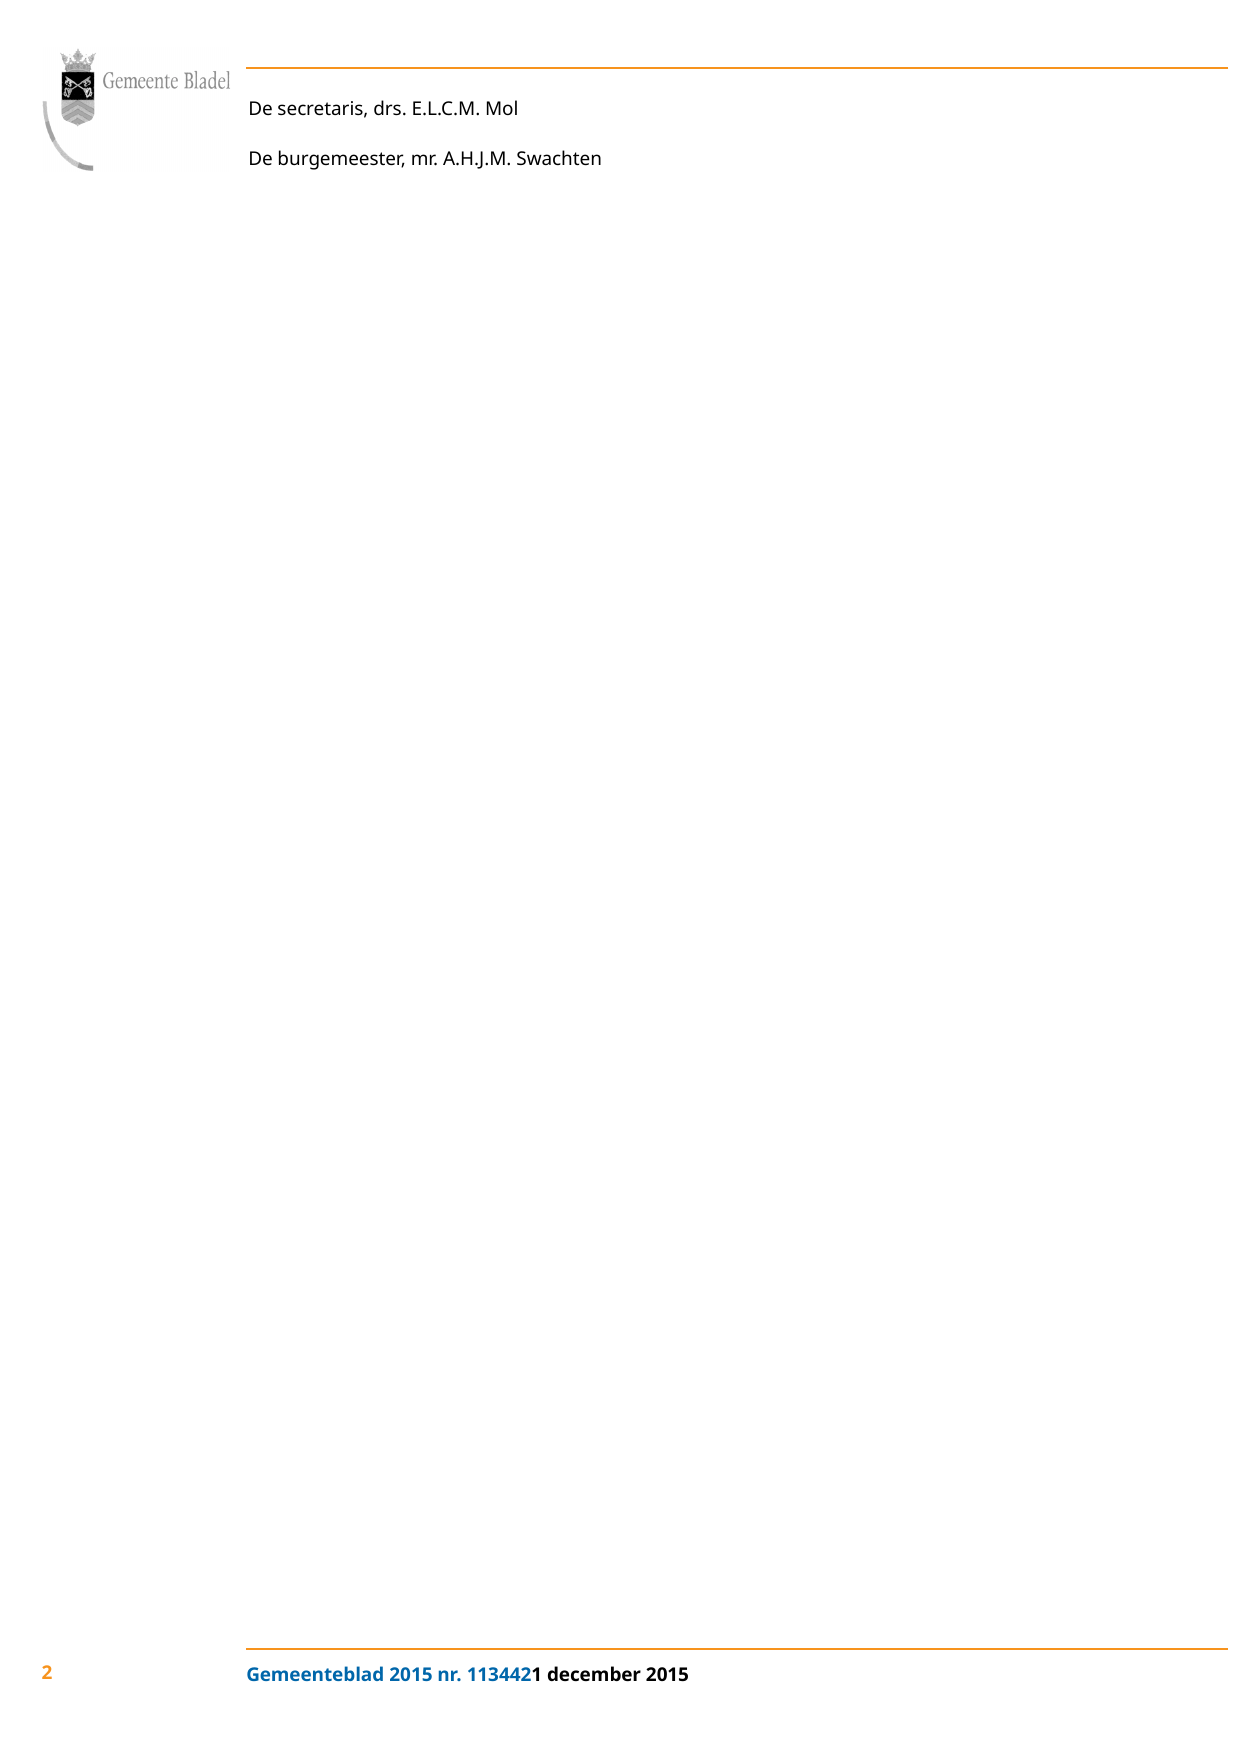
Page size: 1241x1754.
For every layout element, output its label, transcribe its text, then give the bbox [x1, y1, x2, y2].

text De burgemeester, mr. A.H.J.M. Swachten [248, 145, 1152, 171]
text De secretaris, drs. E.L.C.M. Mol [248, 95, 1152, 121]
picture [41, 47, 231, 172]
